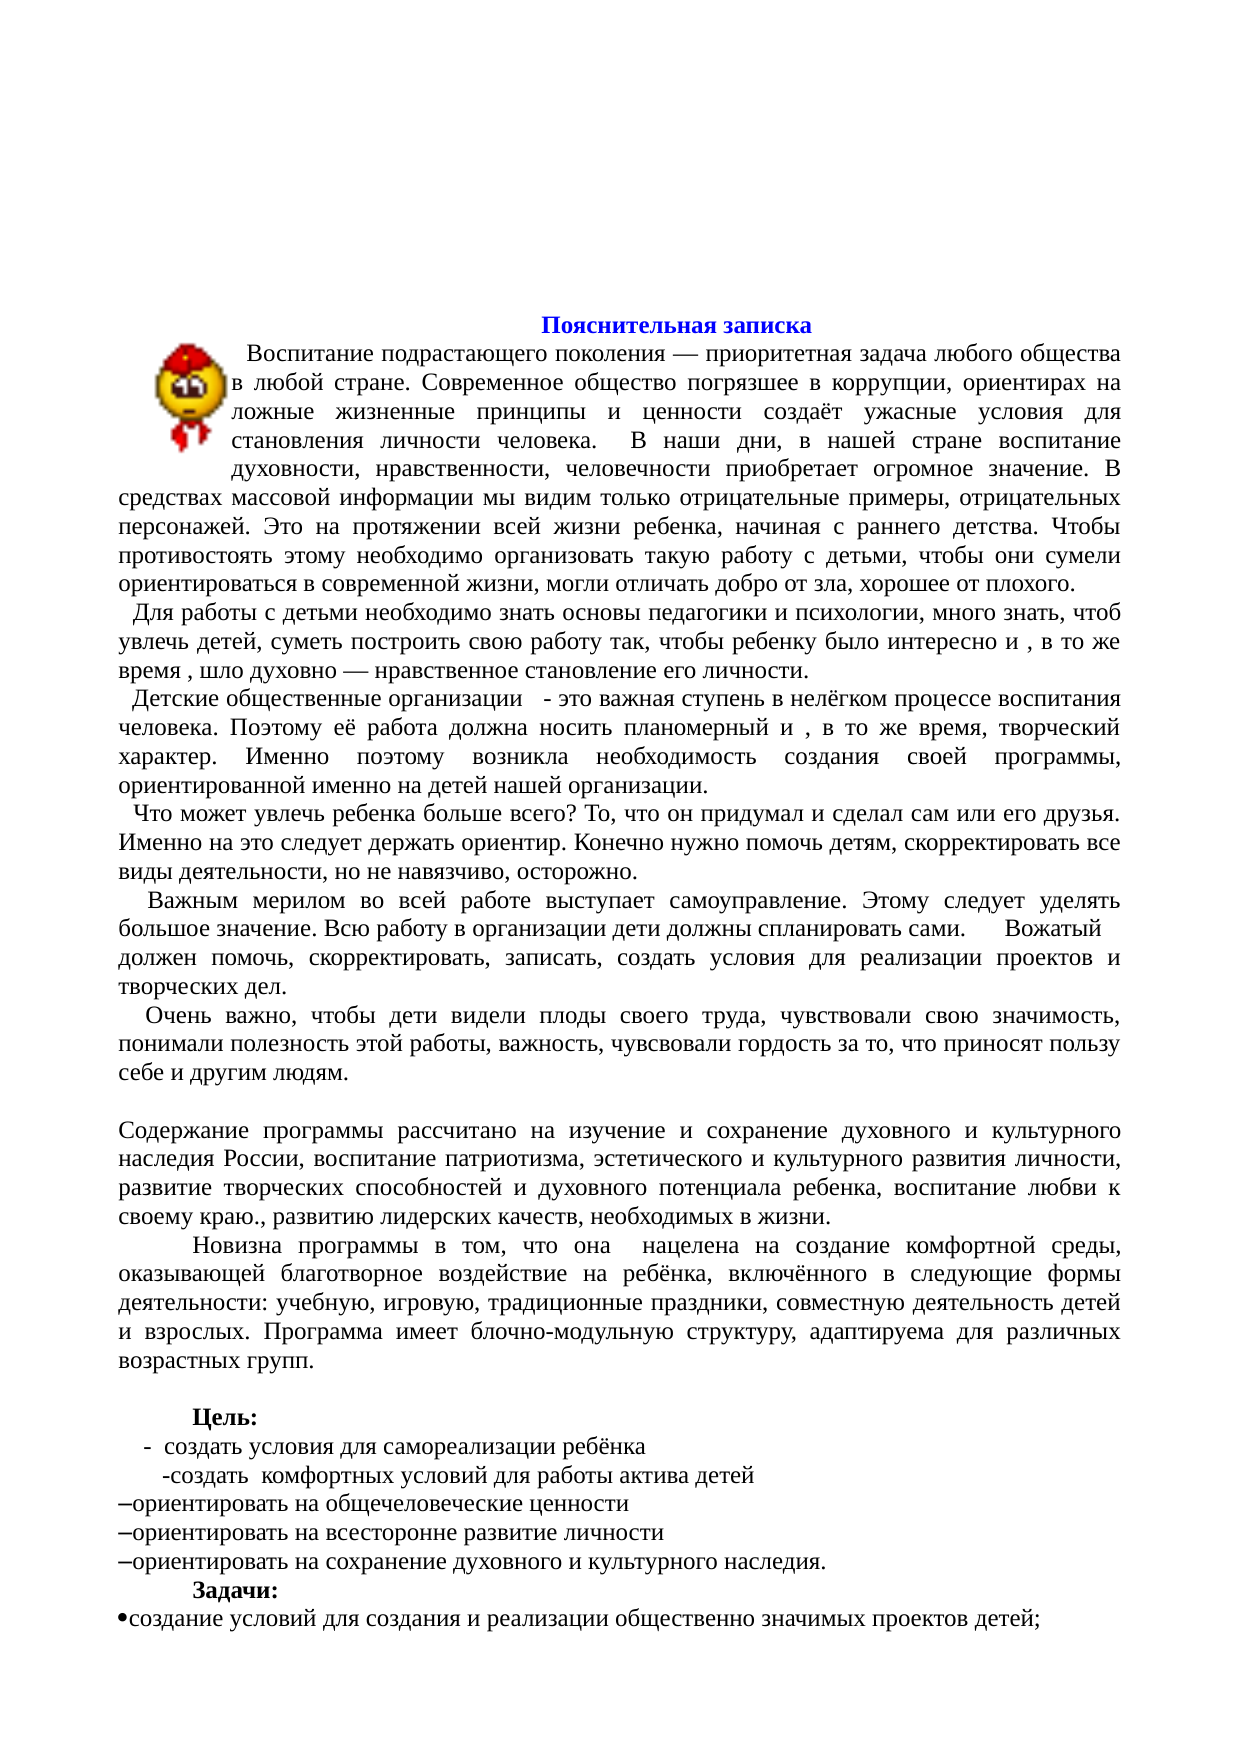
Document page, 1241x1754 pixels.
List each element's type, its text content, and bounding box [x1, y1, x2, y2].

text Содержание программы рассчитано на изучение и сохранение духовного и культурного наследия России, воспитание патриотизма, эстетического и культурного развития личности, развитие творческих способностей и духовного потенциала ребенка, воспитание любви к своему краю., развитию лидерских качеств, необходимых в жизни. [118, 1115, 1122, 1230]
list ориентировать на сохранение духовного и культурного наследия. [118, 1546, 1122, 1575]
text Пояснительная записка [118, 310, 1122, 338]
list ориентировать на общечеловеческие ценности [118, 1488, 1122, 1517]
text -создать комфортных условий для работы актива детей [118, 1460, 1122, 1488]
text Важным мерилом во всей работе выступает самоуправление. Этому следует уделять большое значение. Всю работу в организации дети должны спланировать сами. Вожатый должен помочь, скорректировать, записать, создать условия для реализации проектов и творческих дел. [118, 885, 1122, 1000]
text Воспитание подрастающего поколения — приоритетная задача любого общества в любой стране. Современное общество погрязшее в коррупции, ориентирах на ложные жизненные принципы и ценности создаёт ужасные условия для становления личности человека. В наши дни, в нашей стране воспитание духовности, нравственности, человечности приобретает огромное значение. В средствах массовой информации мы видим только отрицательные примеры, отрицательных персонажей. Это на протяжении всей жизни ребенка, начиная с раннего детства. Чтобы противостоять этому необходимо организовать такую работу с детьми, чтобы они сумели ориентироваться в современной жизни, могли отличать добро от зла, хорошее от плохого. [118, 338, 1122, 597]
list ориентировать на всесторонне развитие личности [118, 1517, 1122, 1546]
text Задачи: [118, 1575, 1122, 1603]
text Очень важно, чтобы дети видели плоды своего труда, чувствовали свою значимость, понимали полезность этой работы, важность, чувсвовали гордость за то, что приносят пользу себе и другим людям. [118, 1000, 1122, 1086]
list создание условий для создания и реализации общественно значимых проектов детей; [118, 1603, 1122, 1632]
text Цель: [118, 1402, 1122, 1431]
text - создать условия для самореализации ребёнка [118, 1431, 1122, 1460]
text Новизна программы в том, что она нацелена на создание комфортной среды, оказывающей благотворное воздействие на ребёнка, включённого в следующие формы деятельности: учебную, игровую, традиционные праздники, совместную деятельность детей и взрослых. Программа имеет блочно-модульную структуру, адаптируема для различных возрастных групп. [118, 1230, 1122, 1373]
text Детские общественные организации - это важная ступень в нелёгком процессе воспитания человека. Поэтому её работа должна носить планомерный и , в то же время, творческий характер. Именно поэтому возникла необходимость создания своей программы, ориентированной именно на детей нашей организации. [118, 683, 1122, 798]
text Для работы с детьми необходимо знать основы педагогики и психологии, много знать, чтоб увлечь детей, суметь построить свою работу так, чтобы ребенку было интересно и , в то же время , шло духовно — нравственное становление его личности. [118, 597, 1122, 683]
text Что может увлечь ребенка больше всего? То, что он придумал и сделал сам или его друзья. Именно на это следует держать ориентир. Конечно нужно помочь детям, скорректировать все виды деятельности, но не навязчиво, осторожно. [118, 798, 1122, 885]
